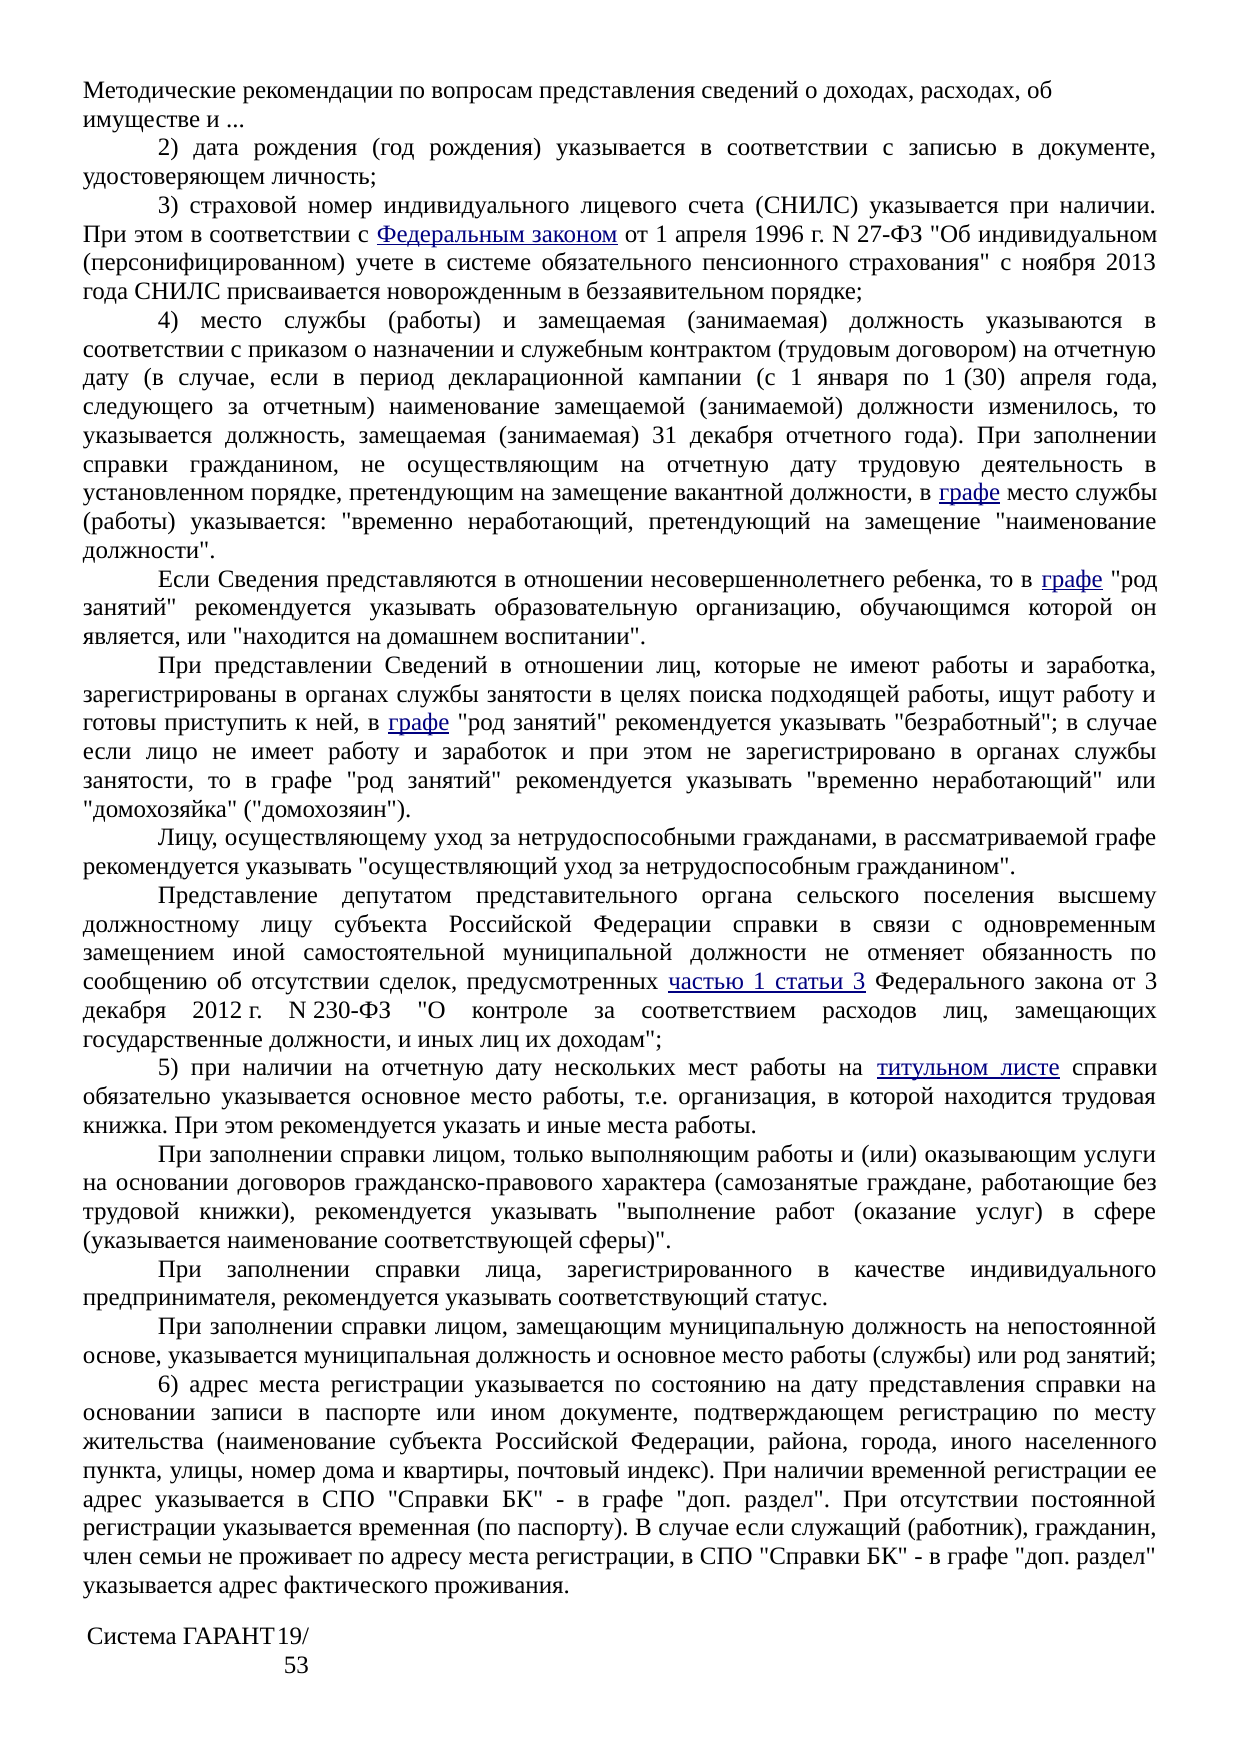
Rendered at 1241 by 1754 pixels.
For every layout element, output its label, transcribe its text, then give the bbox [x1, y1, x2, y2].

text 4) место службы (работы) и замещаемая (занимаемая) должность указываются в соответствии с приказом о назначении и служебным контрактом (трудовым договором) на отчетную дату (в случае, если в период декларационной кампании (с 1 января по 1 (30) апреля года, следующего за отчетным) наименование замещаемой (занимаемой) должности изменилось, то указывается должность, замещаемая (занимаемая) 31 декабря отчетного года). При заполнении справки гражданином, не осуществляющим на отчетную дату трудовую деятельность в установленном порядке, претендующим на замещение вакантной должности, в графе место службы (работы) указывается: "временно неработающий, претендующий на замещение "наименование должности". [83, 305, 1157, 564]
text При представлении Сведений в отношении лиц, которые не имеют работы и заработка, зарегистрированы в органах службы занятости в целях поиска подходящей работы, ищут работу и готовы приступить к ней, в графе "род занятий" рекомендуется указывать "безработный"; в случае если лицо не имеет работу и заработок и при этом не зарегистрировано в органах службы занятости, то в графе "род занятий" рекомендуется указывать "временно неработающий" или "домохозяйка" ("домохозяин"). [83, 650, 1157, 822]
text При заполнении справки лицом, замещающим муниципальную должность на непостоянной основе, указывается муниципальная должность и основное место работы (службы) или род занятий; [83, 1311, 1157, 1369]
text Лицу, осуществляющему уход за нетрудоспособными гражданами, в рассматриваемой графе рекомендуется указывать "осуществляющий уход за нетрудоспособным гражданином". [83, 822, 1157, 880]
text 2) дата рождения (год рождения) указывается в соответствии с записью в документе, удостоверяющем личность; [83, 132, 1157, 190]
text При заполнении справки лица, зарегистрированного в качестве индивидуального предпринимателя, рекомендуется указывать соответствующий статус. [83, 1254, 1157, 1311]
text Если Сведения представляются в отношении несовершеннолетнего ребенка, то в графе "род занятий" рекомендуется указывать образовательную организацию, обучающимся которой он является, или "находится на домашнем воспитании". [83, 564, 1157, 650]
text 6) адрес места регистрации указывается по состоянию на дату представления справки на основании записи в паспорте или ином документе, подтверждающем регистрацию по месту жительства (наименование субъекта Российской Федерации, района, города, иного населенного пункта, улицы, номер дома и квартиры, почтовый индекс). При наличии временной регистрации ее адрес указывается в СПО "Справки БК" - в графе "доп. раздел". При отсутствии постоянной регистрации указывается временная (по паспорту). В случае если служащий (работник), гражданин, член семьи не проживает по адресу места регистрации, в СПО "Справки БК" - в графе "доп. раздел" указывается адрес фактического проживания. [83, 1369, 1157, 1599]
text Представление депутатом представительного органа сельского поселения высшему должностному лицу субъекта Российской Федерации справки в связи с одновременным замещением иной самостоятельной муниципальной должности не отменяет обязанность по сообщению об отсутствии сделок, предусмотренных частью 1 статьи 3 Федерального закона от 3 декабря 2012 г. N 230-ФЗ "О контроле за соответствием расходов лиц, замещающих государственные должности, и иных лиц их доходам"; [83, 880, 1157, 1052]
text 5) при наличии на отчетную дату нескольких мест работы на титульном листе справки обязательно указывается основное место работы, т.е. организация, в которой находится трудовая книжка. При этом рекомендуется указать и иные места работы. [83, 1052, 1157, 1139]
text При заполнении справки лицом, только выполняющим работы и (или) оказывающим услуги на основании договоров гражданско-правового характера (самозанятые граждане, работающие без трудовой книжки), рекомендуется указывать "выполнение работ (оказание услуг) в сфере (указывается наименование соответствующей сферы)". [83, 1139, 1157, 1254]
text 3) страховой номер индивидуального лицевого счета (СНИЛС) указывается при наличии. При этом в соответствии с Федеральным законом от 1 апреля 1996 г. N 27-ФЗ "Об индивидуальном (персонифицированном) учете в системе обязательного пенсионного страхования" с ноября 2013 года СНИЛС присваивается новорожденным в беззаявительном порядке; [83, 190, 1157, 305]
